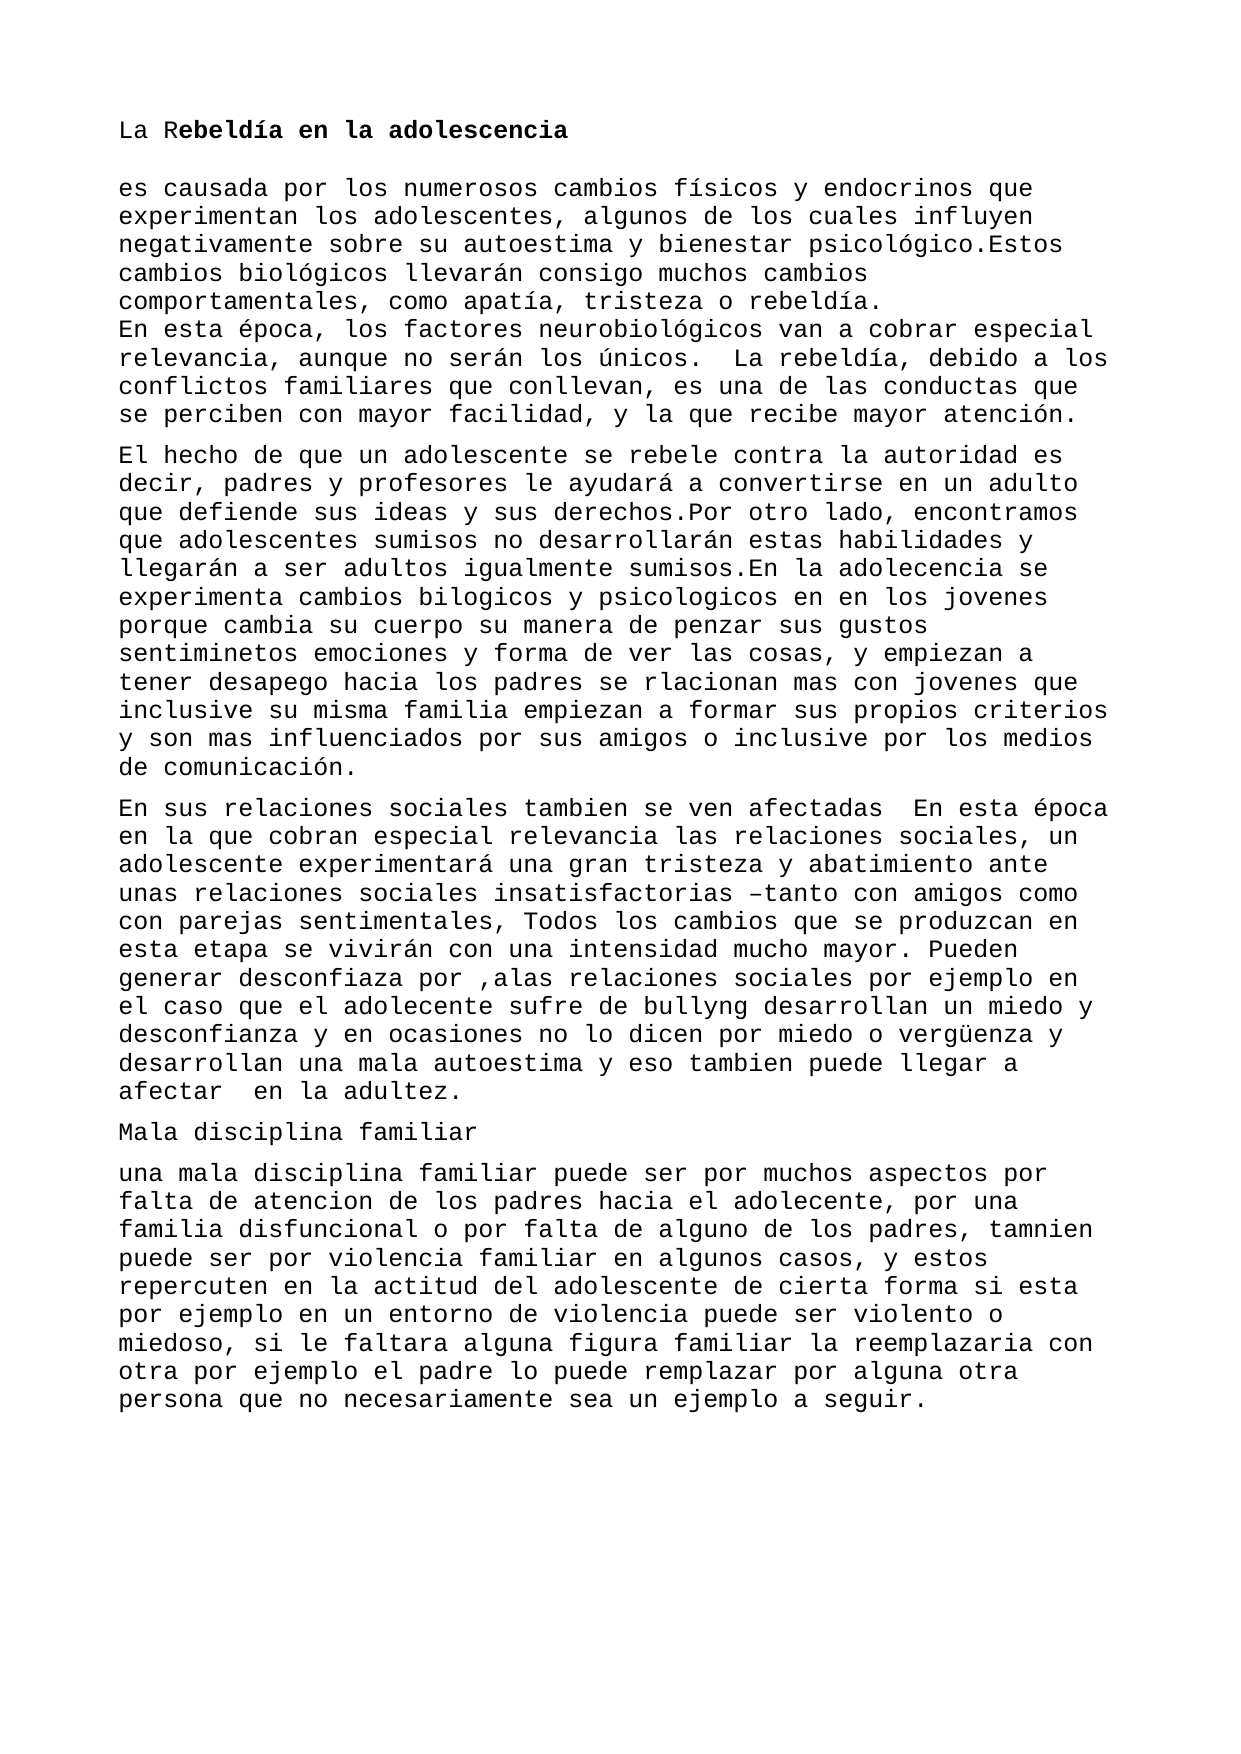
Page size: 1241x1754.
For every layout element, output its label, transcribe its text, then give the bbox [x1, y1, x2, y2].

text Mala disciplina familiar [118, 1119, 1122, 1148]
text es causada por los numerosos cambios físicos y endocrinos que experimentan los adolescentes, algunos de los cuales influyen negativamente sobre su autoestima y bienestar psicológico.Estos cambios biológicos llevarán consigo muchos cambios comportamentales, como apatía, tristeza o rebeldía. [118, 175, 1122, 317]
text El hecho de que un adolescente se rebele contra la autoridad es decir, padres y profesores le ayudará a convertirse en un adulto que defiende sus ideas y sus derechos.Por otro lado, encontramos que adolescentes sumisos no desarrollarán estas habilidades y llegarán a ser adultos igualmente sumisos.En la adolecencia se experimenta cambios bilogicos y psicologicos en en los jovenes porque cambia su cuerpo su manera de penzar sus gustos sentiminetos emociones y forma de ver las cosas, y empiezan a tener desapego hacia los padres se rlacionan mas con jovenes que inclusive su misma familia empiezan a formar sus propios criterios y son mas influenciados por sus amigos o inclusive por los medios de comunicación. [118, 443, 1122, 783]
text En sus relaciones sociales tambien se ven afectadas En esta época en la que cobran especial relevancia las relaciones sociales, un adolescente experimentará una gran tristeza y abatimiento ante unas relaciones sociales insatisfactorias –tanto con amigos como con parejas sentimentales, Todos los cambios que se produzcan en esta etapa se vivirán con una intensidad mucho mayor. Pueden generar desconfiaza por ,alas relaciones sociales por ejemplo en el caso que el adolecente sufre de bullyng desarrollan un miedo y desconfianza y en ocasiones no lo dicen por miedo o vergüenza y desarrollan una mala autoestima y eso tambien puede llegar a afectar en la adultez. [118, 795, 1122, 1107]
text una mala disciplina familiar puede ser por muchos aspectos por falta de atencion de los padres hacia el adolecente, por una familia disfuncional o por falta de alguno de los padres, tamnien puede ser por violencia familiar en algunos casos, y estos repercuten en la actitud del adolescente de cierta forma si esta por ejemplo en un entorno de violencia puede ser violento o miedoso, si le faltara alguna figura familiar la reemplazaria con otra por ejemplo el padre lo puede remplazar por alguna otra persona que no necesariamente sea un ejemplo a seguir. [118, 1160, 1122, 1415]
text En esta época, los factores neurobiológicos van a cobrar especial relevancia, aunque no serán los únicos. La rebeldía, debido a los conflictos familiares que conllevan, es una de las conductas que se perciben con mayor facilidad, y la que recibe mayor atención. [118, 317, 1122, 430]
text La Rebeldía en la adolescencia [118, 118, 1122, 146]
